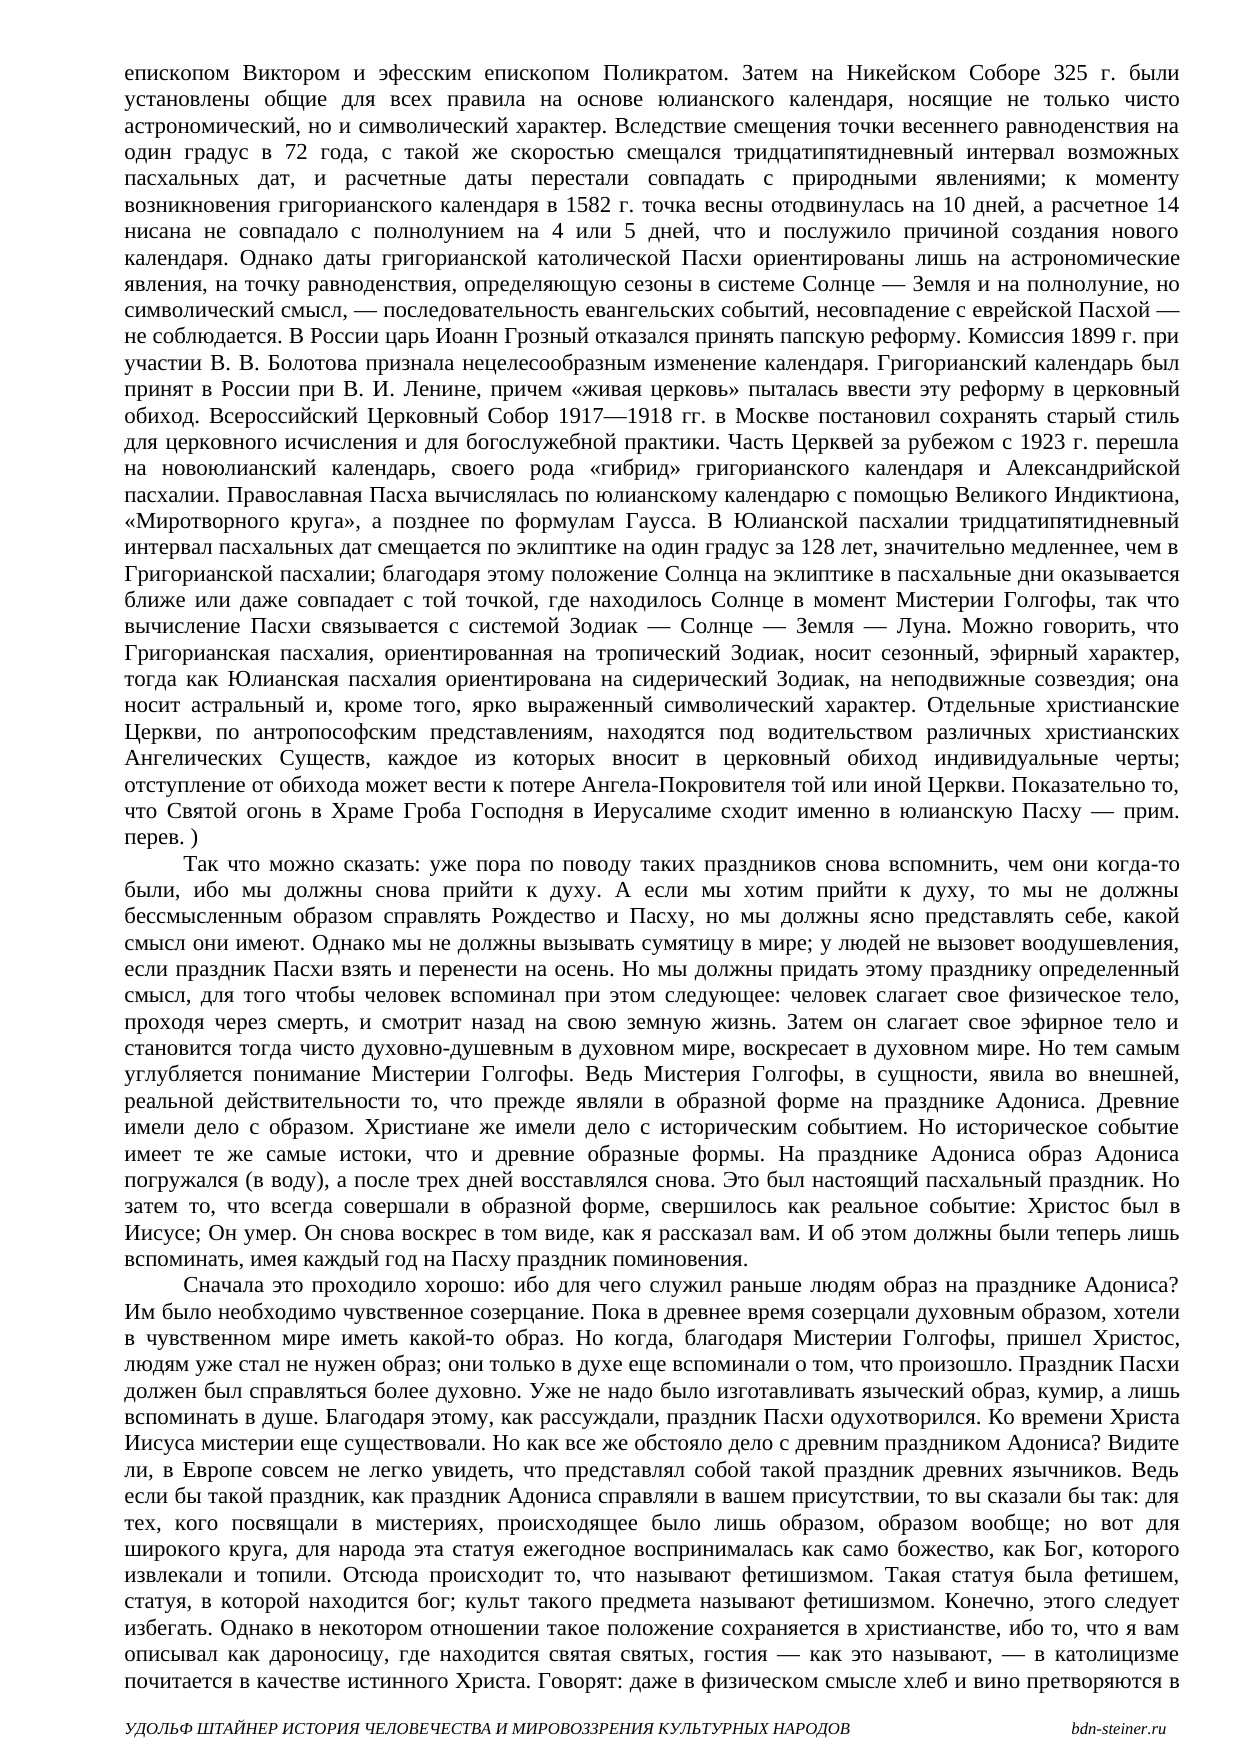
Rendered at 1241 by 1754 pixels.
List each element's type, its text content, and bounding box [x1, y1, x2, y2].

text Сначала это проходило хорошо: ибо для чего служил раньше людям образ на празднике Адониса? Им было необходимо чувственное созерцание. Пока в древнее время созерцали духовным образом, хотели в чувственном мире иметь какой-то образ. Но когда, благодаря Мистерии Голгофы, пришел Христос, людям уже стал не нужен образ; они только в духе еще вспоминали о том, что произошло. Праздник Пасхи должен был справляться более духовно. Уже не надо было изготавливать языческий образ, кумир, а лишь вспоминать в душе. Благодаря этому, как рассуждали, праздник Пасхи одухотворился. Ко времени Христа Иисуса мистерии еще существовали. Но как все же обстояло дело с древним праздником Адониса? Видите ли, в Европе совсем не легко увидеть, что представлял собой такой праздник древних язычников. Ведь если бы такой праздник, как праздник Адониса справляли в вашем присутствии, то вы сказали бы так: для тех, кого посвящали в мистериях, происходящее было лишь образом, образом вообще; но вот для широкого круга, для народа эта статуя ежегодное воспринималась как само божество, как Бог, которого извлекали и топили. Отсюда происходит то, что называют фетишизмом. Такая статуя была фетишем, статуя, в которой находится бог; культ такого предмета называют фетишизмом. Конечно, этого следует избегать. Однако в некотором отношении такое положение сохраняется в христианстве, ибо то, что я вам описывал как дароносицу, где находится святая святых, гостия — как это называют, — в католицизме почитается в качестве истинного Христа. Говорят: даже в физическом смысле хлеб и вино претворяются в [124, 1271, 1181, 1693]
text Так что можно сказать: уже пора по поводу таких праздников снова вспомнить, чем они когда-то были, ибо мы должны снова прийти к духу. А если мы хотим прийти к духу, то мы не должны бессмысленным образом справлять Рождество и Пасху, но мы должны ясно представлять себе, какой смысл они имеют. Однако мы не должны вызывать сумятицу в мире; у людей не вызовет воодушевления, если праздник Пасхи взять и перенести на осень. Но мы должны придать этому празднику определенный смысл, для того чтобы человек вспоминал при этом следующее: человек слагает свое физическое тело, проходя через смерть, и смотрит назад на свою земную жизнь. Затем он слагает свое эфирное тело и становится тогда чисто духовно-душевным в духовном мире, воскресает в духовном мире. Но тем самым углубляется понимание Мистерии Голгофы. Ведь Мистерия Голгофы, в сущности, явила во внешней, реальной действительности то, что прежде являли в образной форме на празднике Адониса. Древние имели дело с образом. Христиане же имели дело с историческим событием. Но историческое событие имеет те же самые истоки, что и древние образные формы. На празднике Адониса образ Адониса погружался (в воду), а после трех дней восставлялся снова. Это был настоящий пасхальный праздник. Но затем то, что всегда совершали в образной форме, свершилось как реальное событие: Христос был в Иисусе; Он умер. Он снова воскрес в том виде, как я рассказал вам. И об этом должны были теперь лишь вспоминать, имея каждый год на Пасху праздник поминовения. [124, 850, 1181, 1271]
text епископом Виктором и эфесским епископом Поликратом. Затем на Никейском Соборе 325 г. были установлены общие для всех правила на основе юлианского календаря, носящие не только чисто астрономический, но и символический характер. Вследствие смещения точки весеннего равноденствия на один градус в 72 года, с такой же скоростью смещался тридцатипятидневный интервал возможных пасхальных дат, и расчетные даты перестали совпадать с природными явлениями; к моменту возникновения григорианского календаря в 1582 г. точка весны отодвинулась на 10 дней, а расчетное 14 нисана не совпадало с полнолунием на 4 или 5 дней, что и послужило причиной создания нового календаря. Однако даты григорианской католической Пасхи ориентированы лишь на астрономические явления, на точку равноденствия, определяющую сезоны в системе Солнце — Земля и на полнолуние, но символический смысл, — последовательность евангельских событий, несовпадение с еврейской Пасхой — не соблюдается. В России царь Иоанн Грозный отказался принять папскую реформу. Комиссия 1899 г. при участии В. В. Болотова признала нецелесообразным изменение календаря. Григорианский календарь был принят в России при В. И. Ленине, причем «живая церковь» пыталась ввести эту реформу в церковный обиход. Всероссийский Церковный Собор 1917—1918 гг. в Москве постановил сохранять старый стиль для церковного исчисления и для богослужебной практики. Часть Церквей за рубежом с 1923 г. перешла на новоюлианский календарь, своего рода «гибрид» григорианского календаря и Александрийской пасхалии. Православная Пасха вычислялась по юлианскому календарю с помощью Великого Индиктиона, «Миротворного круга», а позднее по формулам Гаусса. В Юлианской пасхалии тридцатипятидневный интервал пасхальных дат смещается по эклиптике на один градус за 128 лет, значительно медленнее, чем в Григорианской пасхалии; благодаря этому положение Солнца на эклиптике в пасхальные дни оказывается ближе или даже совпадает с той точкой, где находилось Солнце в момент Мистерии Голгофы, так что вычисление Пасхи связывается с системой Зодиак — Солнце — Земля — Луна. Можно говорить, что Григорианская пасхалия, ориентированная на тропический Зодиак, носит сезонный, эфирный характер, тогда как Юлианская пасхалия ориентирована на сидерический Зодиак, на неподвижные созвездия; она носит астральный и, кроме того, ярко выраженный символический характер. Отдельные христианские Церкви, по антропософским представлениям, находятся под водительством различных христианских Ангелических Существ, каждое из которых вносит в церковный обиход индивидуальные черты; отступление от обихода может вести к потере Ангела-Покровителя той или иной Церкви. Показательно то, что Святой огонь в Храме Гроба Господня в Иерусалиме сходит именно в юлианскую Пасху — прим. перев. ) [124, 59, 1181, 850]
